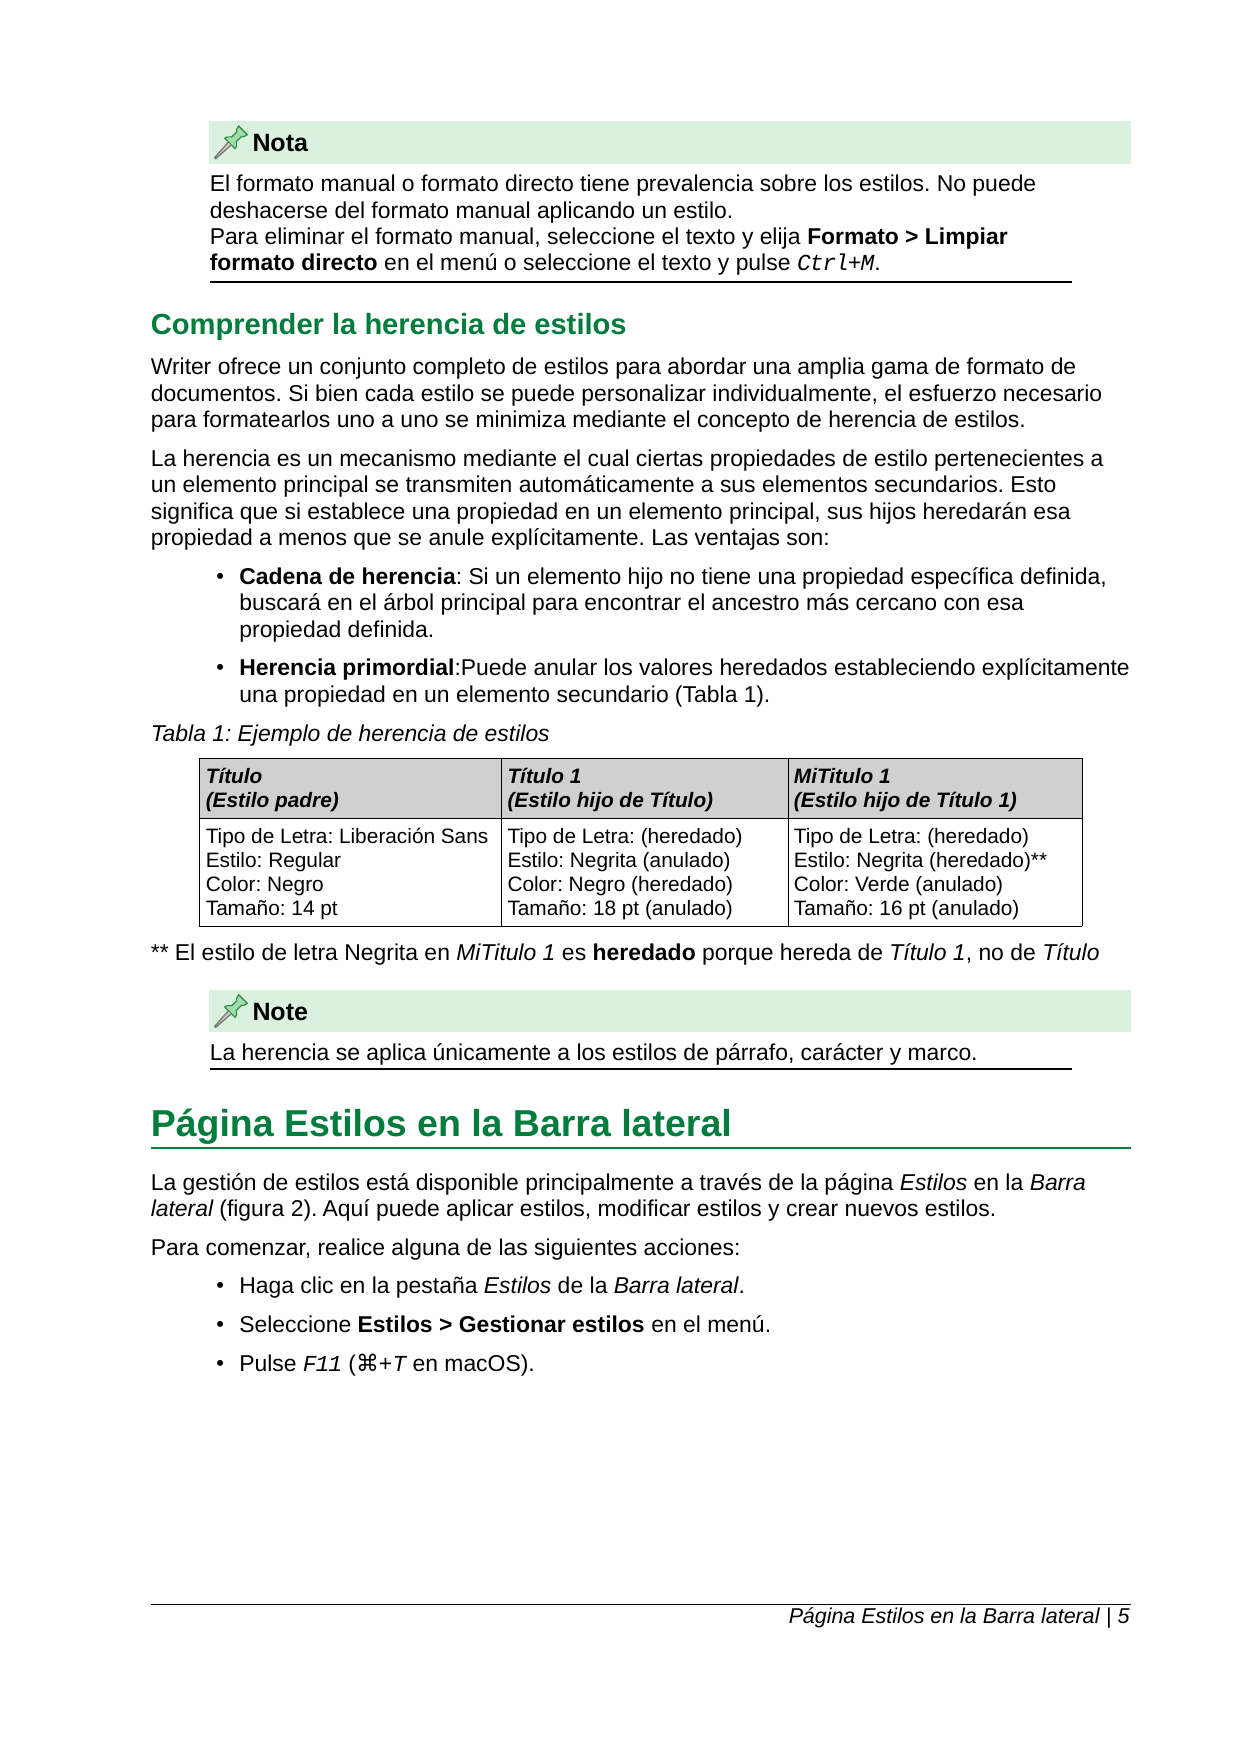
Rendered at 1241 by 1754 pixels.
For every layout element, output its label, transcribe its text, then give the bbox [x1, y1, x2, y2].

table_cell Tipo de Letra: (heredado) Estilo: Negrita (anulado) Color: Negro (heredado) Tamaño: 18 pt (anulado) [502, 819, 788, 926]
subtitle Comprender la herencia de estilos [151, 307, 1131, 341]
text El formato manual o formato directo tiene prevalencia sobre los estilos. No puede deshacerse del formato manual aplicando un estilo. Para eliminar el formato manual, seleccione el texto y elija Formato > Limpiar formato directo en el menú o seleccione el texto y pulse Ctrl+M. [209, 170, 1072, 283]
text Writer ofrece un conjunto completo de estilos para abordar una amplia gama de formato de documentos. Si bien cada estilo se puede personalizar individualmente, el esfuerzo necesario para formatearlos uno a uno se minimiza mediante el concepto de herencia de estilos. [151, 353, 1131, 432]
table_cell Tipo de Letra: Liberación Sans Estilo: Regular Color: Negro Tamaño: 14 pt [200, 819, 501, 926]
list Haga clic en la pestaña Estilos de la Barra lateral. [224, 1272, 1131, 1299]
table_cell Tipo de Letra: (heredado) Estilo: Negrita (heredado)** Color: Verde (anulado) Tamaño: 16 pt (anulado) [789, 819, 1082, 926]
table_header Título 1 (Estilo hijo de Título) [502, 759, 788, 818]
table_header Título (Estilo padre) [200, 759, 501, 818]
text Tabla 1: Ejemplo de herencia de estilos [151, 719, 1131, 746]
text La gestión de estilos está disponible principalmente a través de la página Estilos en la Barra lateral (figura 2). Aquí puede aplicar estilos, modificar estilos y crear nuevos estilos. [151, 1168, 1131, 1221]
list Seleccione Estilos > Gestionar estilos en el menú. [224, 1311, 1131, 1338]
table_header MiTitulo 1 (Estilo hijo de Título 1) [789, 759, 1082, 818]
subtitle Página Estilos en la Barra lateral [151, 1101, 1131, 1147]
list Para comenzar, realice alguna de las siguientes acciones: [151, 1234, 1131, 1260]
list La herencia es un mecanismo mediante el cual ciertas propiedades de estilo pertenecientes a un elemento principal se transmiten automáticamente a sus elementos secundarios. Esto significa que si establece una propiedad en un elemento principal, sus hijos heredarán esa propiedad a menos que se anule explícitamente. Las ventajas son: [151, 445, 1131, 550]
list Cadena de herencia: Si un elemento hijo no tiene una propiedad específica definida, buscará en el árbol principal para encontrar el ancestro más cercano con esa propiedad definida. [224, 563, 1131, 642]
list Pulse F11 (⌘+T en macOS). [224, 1350, 1131, 1378]
list Herencia primordial:Puede anular los valores heredados estableciendo explícitamente una propiedad en un elemento secundario (Tabla 1). [224, 654, 1131, 707]
subtitle Note [252, 990, 1131, 1032]
text La herencia se aplica únicamente a los estilos de párrafo, carácter y marco. [209, 1039, 1072, 1070]
text ** El estilo de letra Negrita en MiTitulo 1 es heredado porque hereda de Título 1, no de Título [151, 938, 1131, 965]
subtitle Nota [209, 121, 1131, 164]
